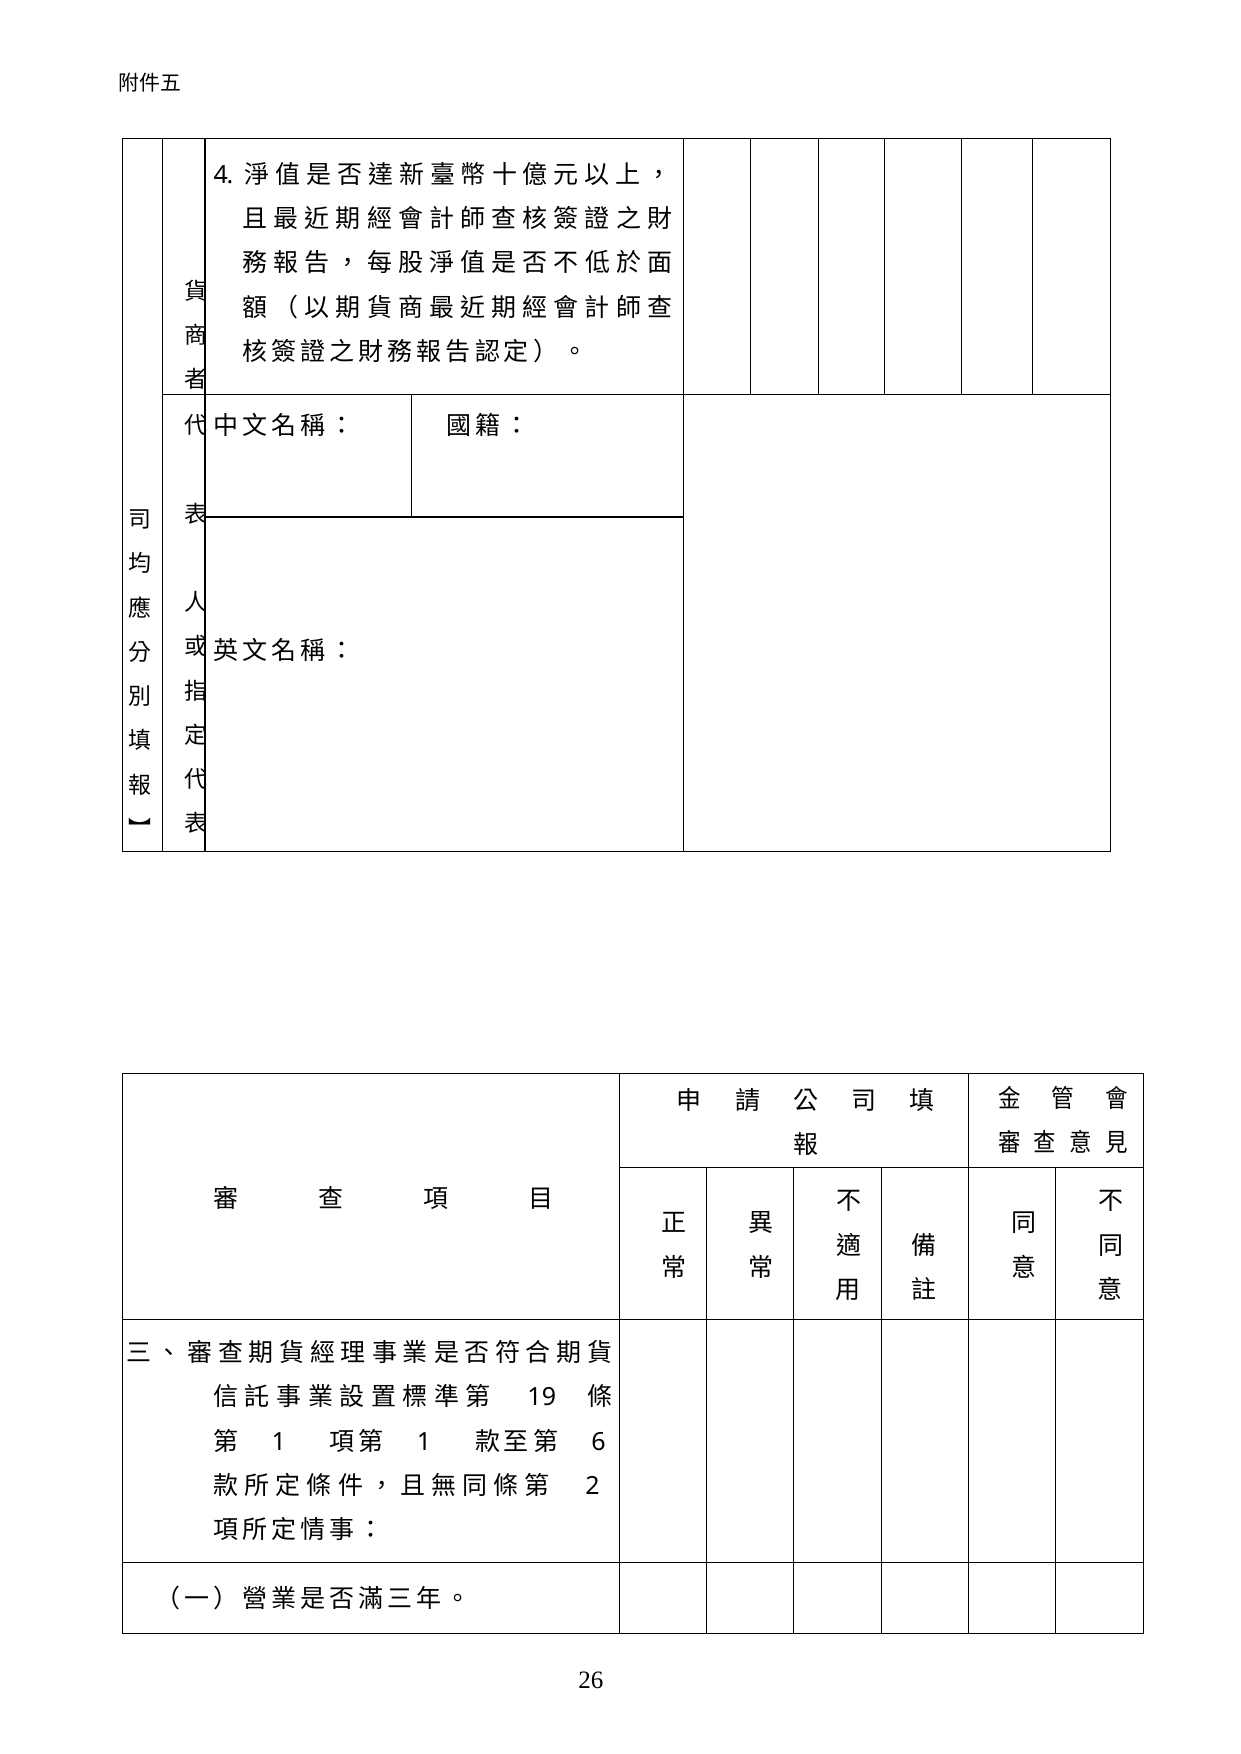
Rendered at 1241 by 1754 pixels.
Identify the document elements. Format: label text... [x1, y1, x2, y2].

table_header 金管會 審查意見 [969, 1074, 1143, 1167]
table_cell 代 表 人 或 指定代表 [163, 395, 204, 851]
table_cell [620, 1320, 706, 1562]
table_cell [882, 1320, 968, 1562]
table_header 申 請 公 司 填 報 [620, 1074, 968, 1167]
table_cell 國籍： [412, 395, 683, 516]
table_cell [969, 1320, 1055, 1562]
table_cell [684, 395, 1110, 851]
table_cell 備 註 [882, 1168, 968, 1318]
table_cell 4.淨值是否達新臺幣十億元以上，且最近期經會計師查核簽證之財務報告，每股淨值是否不低於面額（以期貨商最近期經會計師查核簽證之財務報告認定）。 [206, 139, 683, 394]
table_cell 三、審查期貨經理事業是否符合期貨信託事業設置標準第19條第1項第1款至第6款所定條件，且無同條第2項所定情事： [123, 1320, 619, 1562]
table_cell [707, 1563, 793, 1633]
table_cell [969, 1563, 1055, 1633]
table_header 審查項目 [123, 1074, 619, 1318]
table_cell [962, 139, 1032, 394]
table_cell 正 常 [620, 1168, 706, 1318]
table_cell [620, 1563, 706, 1633]
table_cell [794, 1320, 881, 1562]
table_cell 不同意 [1056, 1168, 1143, 1318]
table_cell [751, 139, 818, 394]
table_cell 同意 [969, 1168, 1055, 1318]
table_cell [794, 1563, 881, 1633]
table_cell 異 常 [707, 1168, 793, 1318]
table_cell （一）營業是否滿三年。 [123, 1563, 619, 1633]
table_cell [684, 139, 750, 394]
table_cell 不適用 [794, 1168, 881, 1318]
table_cell 英文名稱： [206, 518, 683, 851]
table_cell 中文名稱： [206, 395, 411, 516]
table_cell [885, 139, 961, 394]
table_cell [1056, 1320, 1143, 1562]
table_cell 金融控股公司持股百分之五十以上之子公司屬 期 貨 商 者 [163, 139, 204, 394]
table_cell [707, 1320, 793, 1562]
table_cell [819, 139, 884, 394]
table_cell 司均應分別填報︼ [123, 139, 162, 851]
table_cell [1056, 1563, 1143, 1633]
table_cell [1033, 139, 1110, 394]
table_cell [882, 1563, 968, 1633]
